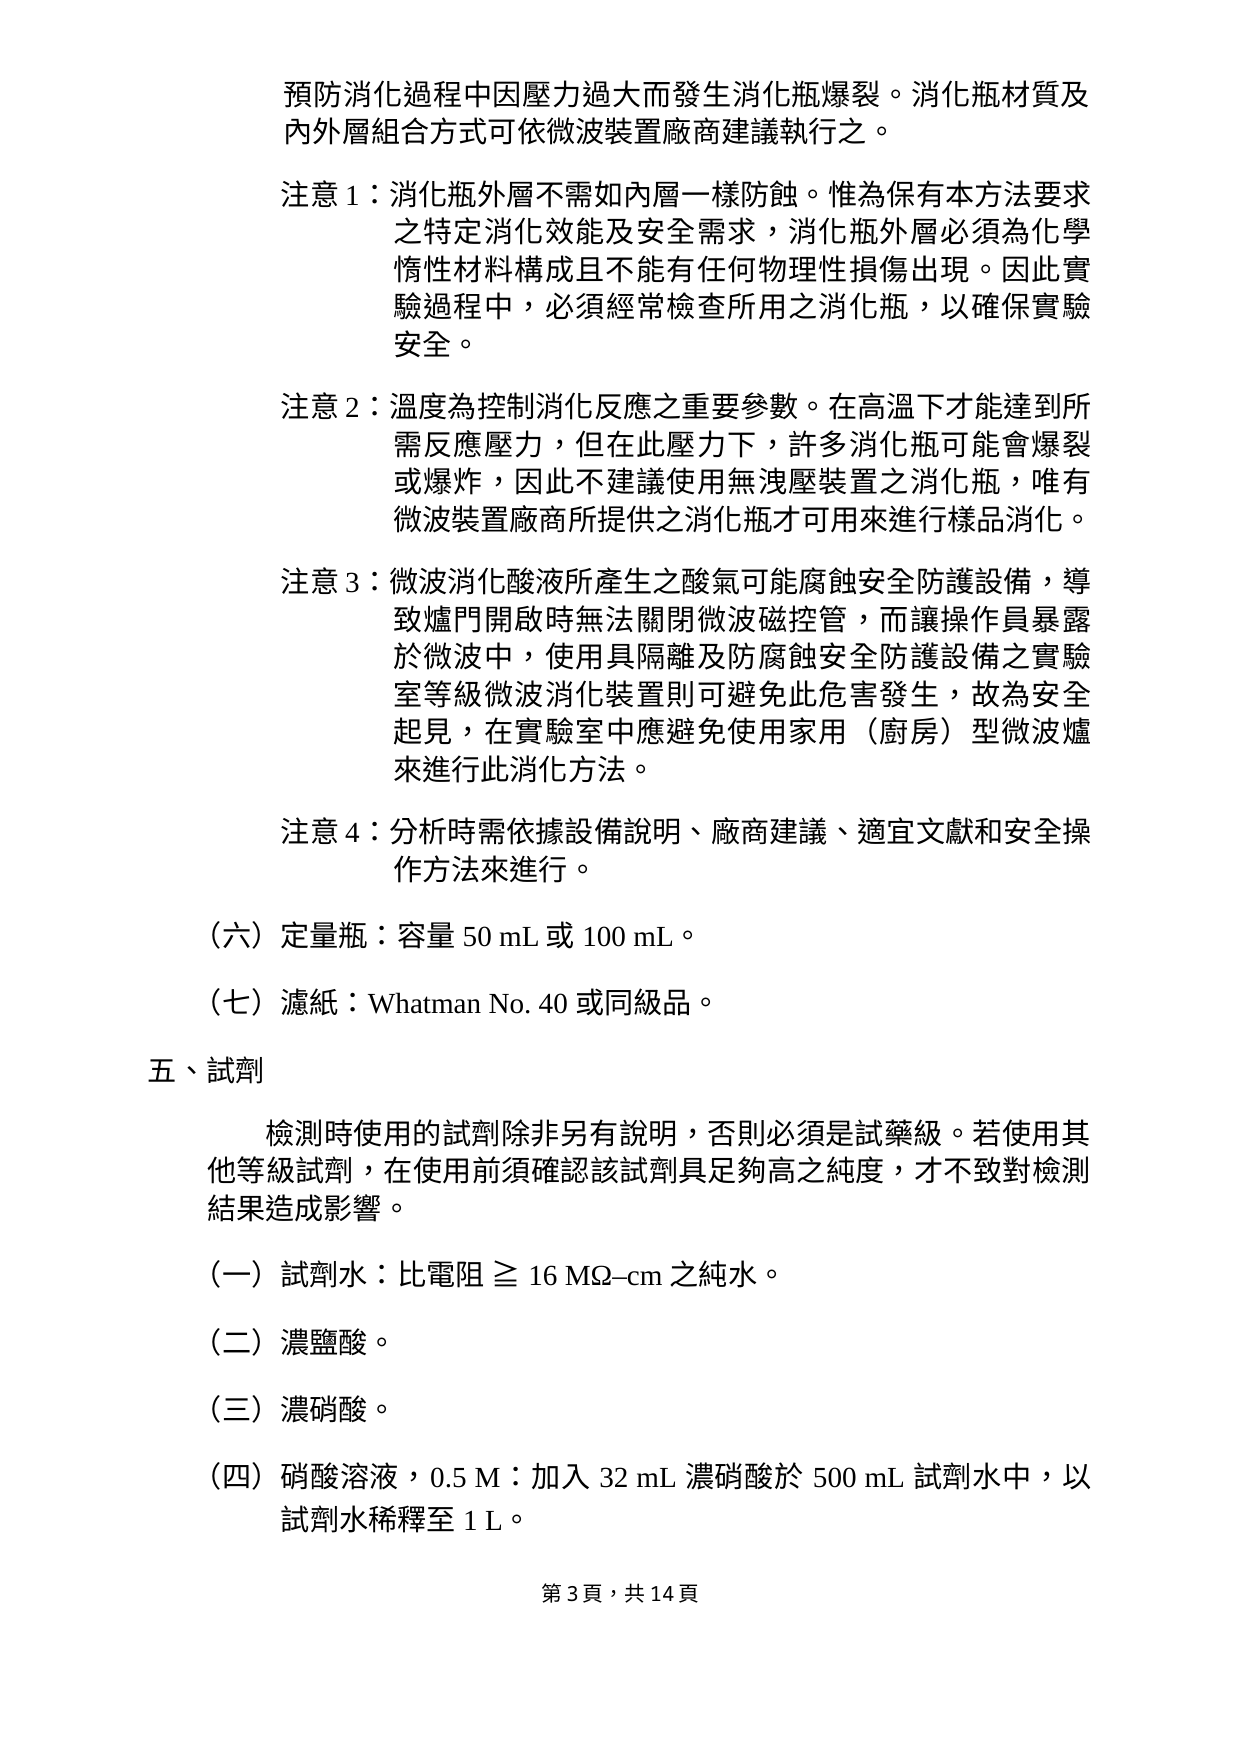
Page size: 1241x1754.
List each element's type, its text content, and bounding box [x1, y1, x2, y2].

list 濾紙：Whatman No. 40 或同級品。 [193, 980, 1092, 1022]
text 注意3：微波消化酸液所產生之酸氣可能腐蝕安全防護設備，導致爐門開啟時無法關閉微波磁控管，而讓操作員暴露於微波中，使用具隔離及防腐蝕安全防護設備之實驗室等級微波消化裝置則可避免此危害發生，故為安全起見，在實驗室中應避免使用家用（廚房）型微波爐來進行此消化方法。 [281, 562, 1092, 787]
text 注意1：消化瓶外層不需如內層一樣防蝕。惟為保有本方法要求之特定消化效能及安全需求，消化瓶外層必須為化學惰性材料構成且不能有任何物理性損傷出現。因此實驗過程中，必須經常檢查所用之消化瓶，以確保實驗安全。 [281, 175, 1092, 362]
list 試劑 [148, 1047, 1092, 1089]
list 硝酸溶液，0.5 M：加入 32 mL 濃硝酸於 500 mL 試劑水中，以試劑水稀釋至 1 L。 [193, 1454, 1092, 1538]
text 注意2：溫度為控制消化反應之重要參數。在高溫下才能達到所需反應壓力，但在此壓力下，許多消化瓶可能會爆裂或爆炸，因此不建議使用無洩壓裝置之消化瓶，唯有微波裝置廠商所提供之消化瓶才可用來進行樣品消化。 [281, 387, 1092, 537]
list 試劑水：比電阻 ≧ 16 MΩ–cm 之純水。 [193, 1252, 1092, 1294]
text 注意4：分析時需依據設備說明、廠商建議、適宜文獻和安全操作方法來進行。 [281, 812, 1092, 887]
list 微波消化瓶通常分內外兩層，內層材質需具可穿透微波及抗試劑之特性，如氟碳聚合物 (Fluorocarbon polymers，例如 PFA 或 TFMTM) 或石英材質，內層消化瓶體積最好為 50 mL 或 100 mL。外層材質則需具微波穿透、耐高壓、不易變形之特性，如陶瓷、克維拉 (Kevlar)、PEEK (Polyether ether ketone) 等。此外，消化瓶需至少可承受 3 × 106 Pa (435 psi) 的壓力且具有壓力監控或自行調壓裝置，可在管內壓力超過管身限制時自動洩壓，以預防消化過程中因壓力過大而發生消化瓶爆裂。消化瓶材質及內外層組合方式可依微波裝置廠商建議執行之。 [260, 75, 1092, 150]
text 檢測時使用的試劑除非另有說明，否則必須是試藥級。若使用其他等級試劑，在使用前須確認該試劑具足夠高之純度，才不致對檢測結果造成影響。 [207, 1114, 1092, 1227]
list 濃硝酸。 [193, 1386, 1092, 1429]
list 定量瓶：容量 50 mL 或 100 mL。 [193, 912, 1092, 955]
list 濃鹽酸。 [193, 1319, 1092, 1361]
